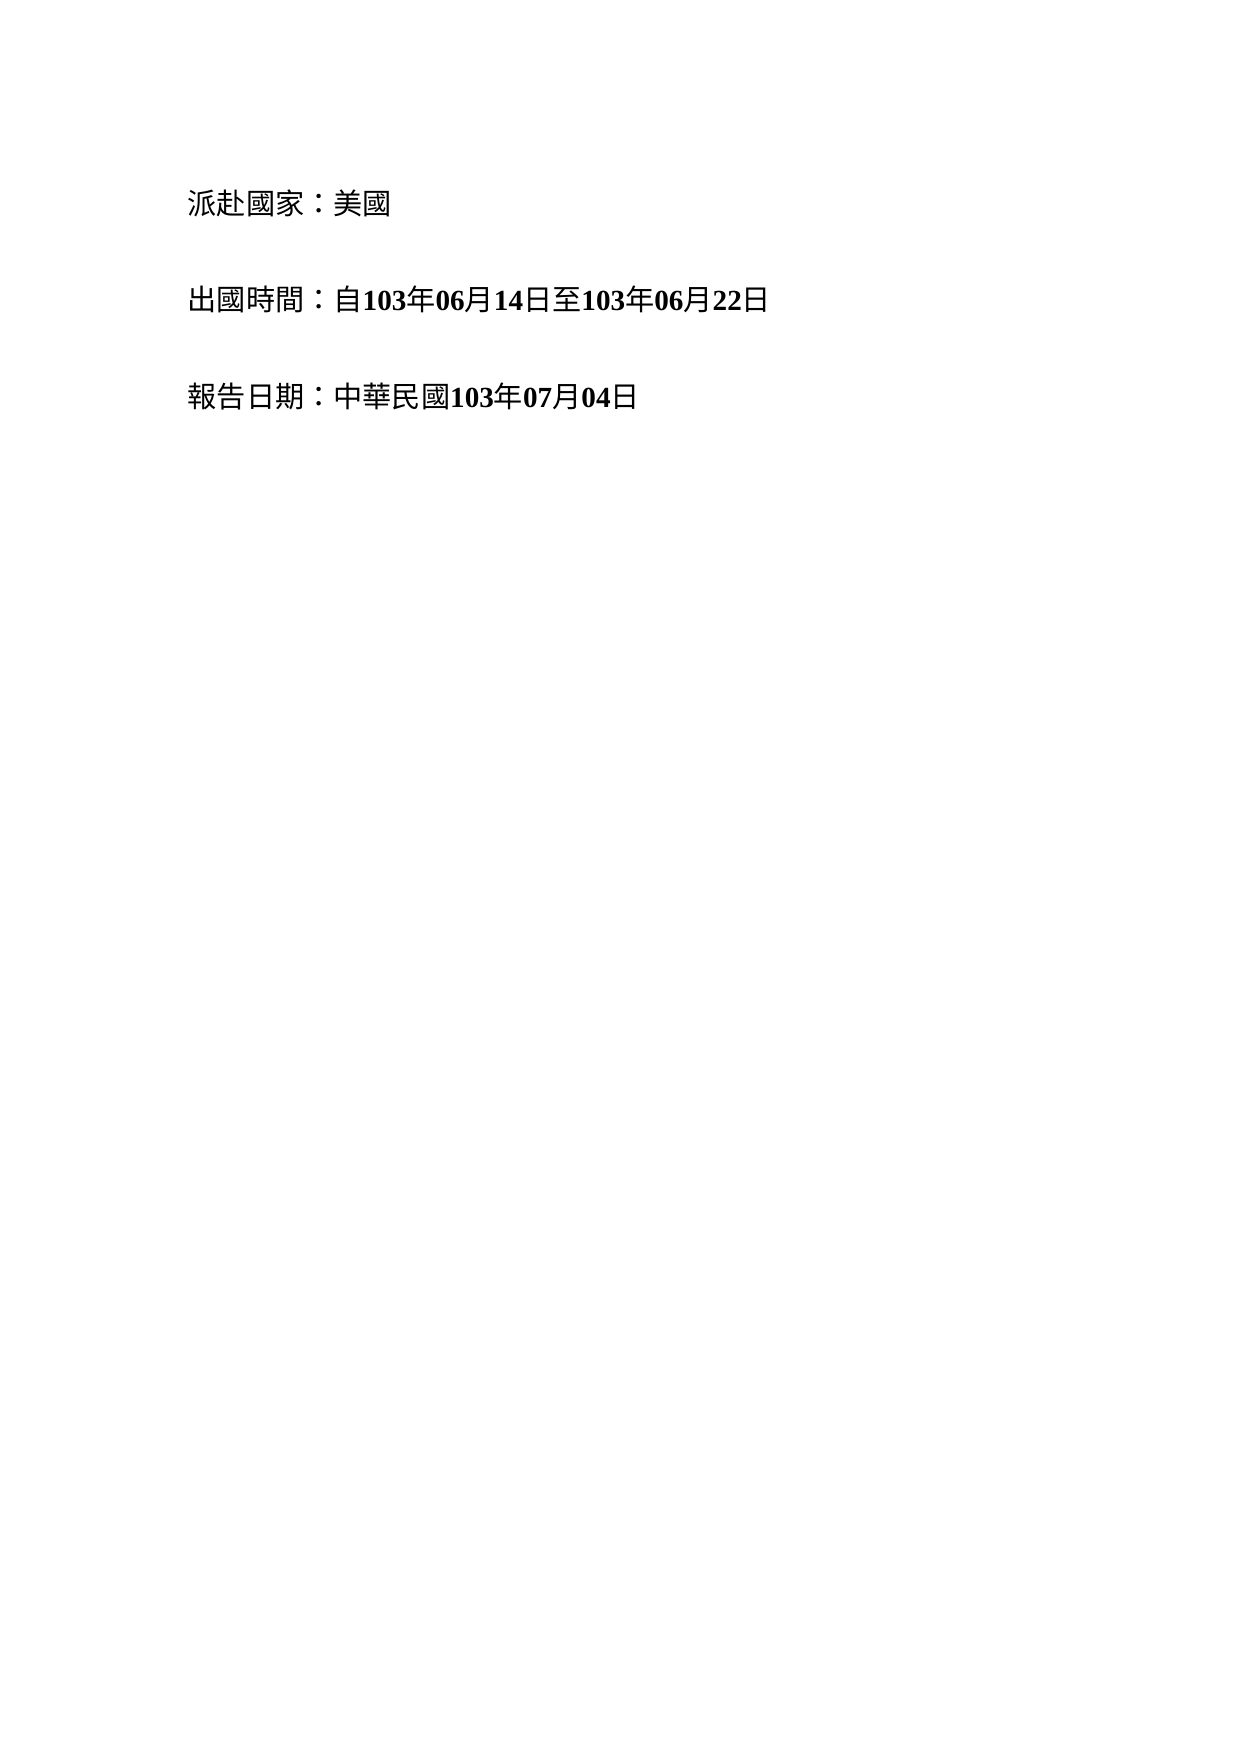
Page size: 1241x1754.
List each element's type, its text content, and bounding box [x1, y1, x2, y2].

text 派赴國家：美國 [187, 164, 1053, 239]
text 報告日期：中華民國103年07月04日 [187, 357, 1053, 432]
text 出國時間：自103年06月14日至103年06月22日 [187, 261, 1053, 336]
